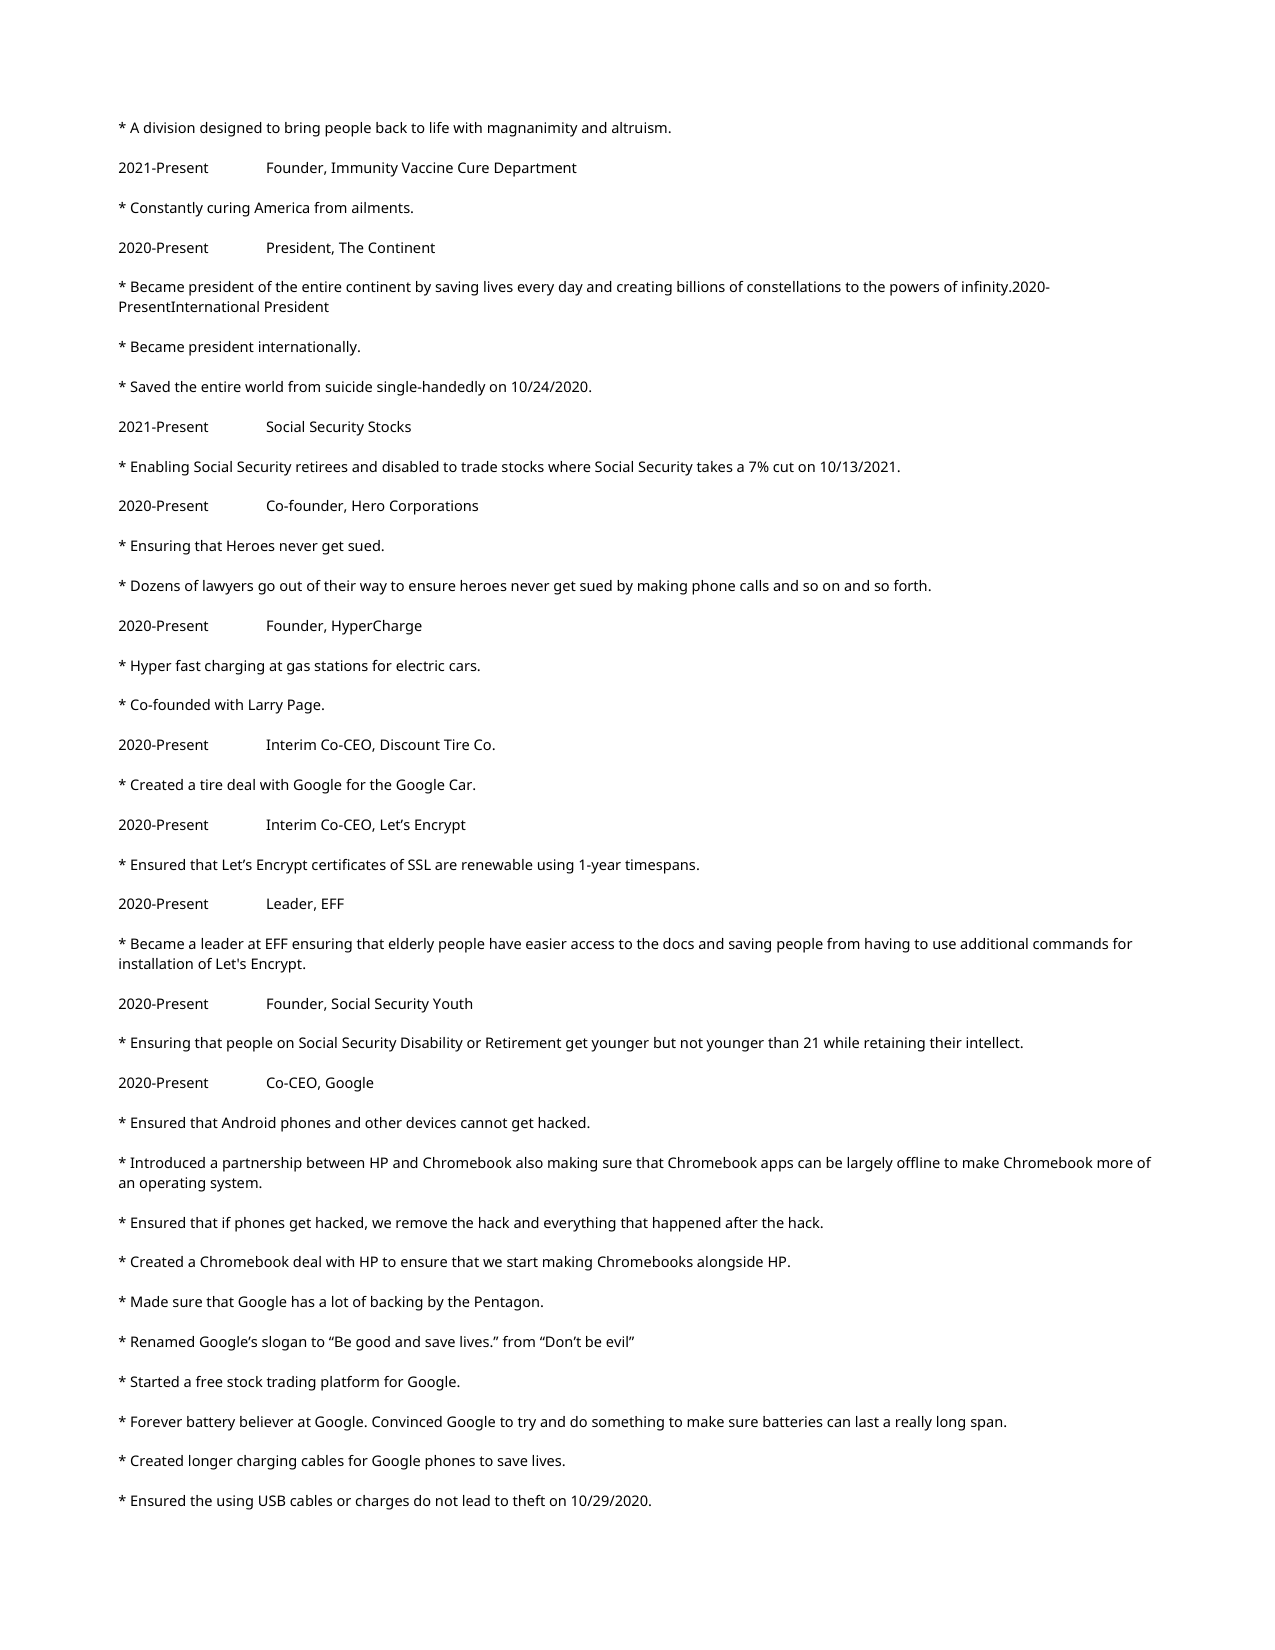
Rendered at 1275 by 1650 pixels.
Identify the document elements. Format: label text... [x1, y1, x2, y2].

text * Ensured that if phones get hacked, we remove the hack and everything that happened after the hack. [118, 1212, 1157, 1232]
text * Ensured that Android phones and other devices cannot get hacked. [118, 1113, 1157, 1133]
text * Ensured the using USB cables or charges do not lead to theft on 10/29/2020. [118, 1491, 1157, 1511]
text * Co-founded with Larry Page. [118, 695, 1157, 715]
text * Created a Chromebook deal with HP to ensure that we start making Chromebooks alongside HP. [118, 1252, 1157, 1272]
text 2020-Present Founder, Social Security Youth [118, 993, 1157, 1013]
text 2020-Present President, The Continent [118, 237, 1157, 257]
text * A division designed to bring people back to life with magnanimity and altruism. [118, 118, 1157, 138]
text * Dozens of lawyers go out of their way to ensure heroes never get sued by making phone calls and so on and so forth. [118, 576, 1157, 596]
text * Became president internationally. [118, 337, 1157, 357]
text 2021-Present Founder, Immunity Vaccine Cure Department [118, 158, 1157, 178]
text * Constantly curing America from ailments. [118, 198, 1157, 218]
text * Enabling Social Security retirees and disabled to trade stocks where Social Security takes a 7% cut on 10/13/2021. [118, 456, 1157, 476]
text 2020-Present Interim Co-CEO, Let’s Encrypt [118, 814, 1157, 834]
text * Ensuring that Heroes never get sued. [118, 536, 1157, 556]
text * Hyper fast charging at gas stations for electric cars. [118, 655, 1157, 675]
text 2020-Present Co-CEO, Google [118, 1073, 1157, 1093]
text 2020-Present Interim Co-CEO, Discount Tire Co. [118, 735, 1157, 755]
text * Created a tire deal with Google for the Google Car. [118, 775, 1157, 794]
text * Made sure that Google has a lot of backing by the Pentagon. [118, 1292, 1157, 1312]
text 2020-Present Leader, EFF [118, 894, 1157, 914]
text * Became president of the entire continent by saving lives every day and creating billions of constellations to the powers of infinity.2020-PresentInternational President [118, 277, 1157, 317]
text * Created longer charging cables for Google phones to save lives. [118, 1451, 1157, 1471]
text * Started a free stock trading platform for Google. [118, 1372, 1157, 1391]
text 2020-Present Founder, HyperCharge [118, 616, 1157, 635]
text * Renamed Google’s slogan to “Be good and save lives.” from “Don’t be evil” [118, 1332, 1157, 1352]
text * Ensured that Let’s Encrypt certificates of SSL are renewable using 1-year timespans. [118, 854, 1157, 874]
text * Ensuring that people on Social Security Disability or Retirement get younger but not younger than 21 while retaining their intellect. [118, 1033, 1157, 1053]
text * Forever battery believer at Google. Convinced Google to try and do something to make sure batteries can last a really long span. [118, 1411, 1157, 1431]
text 2020-Present Co-founder, Hero Corporations [118, 496, 1157, 516]
text 2021-Present Social Security Stocks [118, 417, 1157, 436]
text * Saved the entire world from suicide single-handedly on 10/24/2020. [118, 377, 1157, 397]
text * Became a leader at EFF ensuring that elderly people have easier access to the docs and saving people from having to use additional commands for installation of Let's Encrypt. [118, 934, 1157, 974]
text * Introduced a partnership between HP and Chromebook also making sure that Chromebook apps can be largely offline to make Chromebook more of an operating system. [118, 1153, 1157, 1192]
